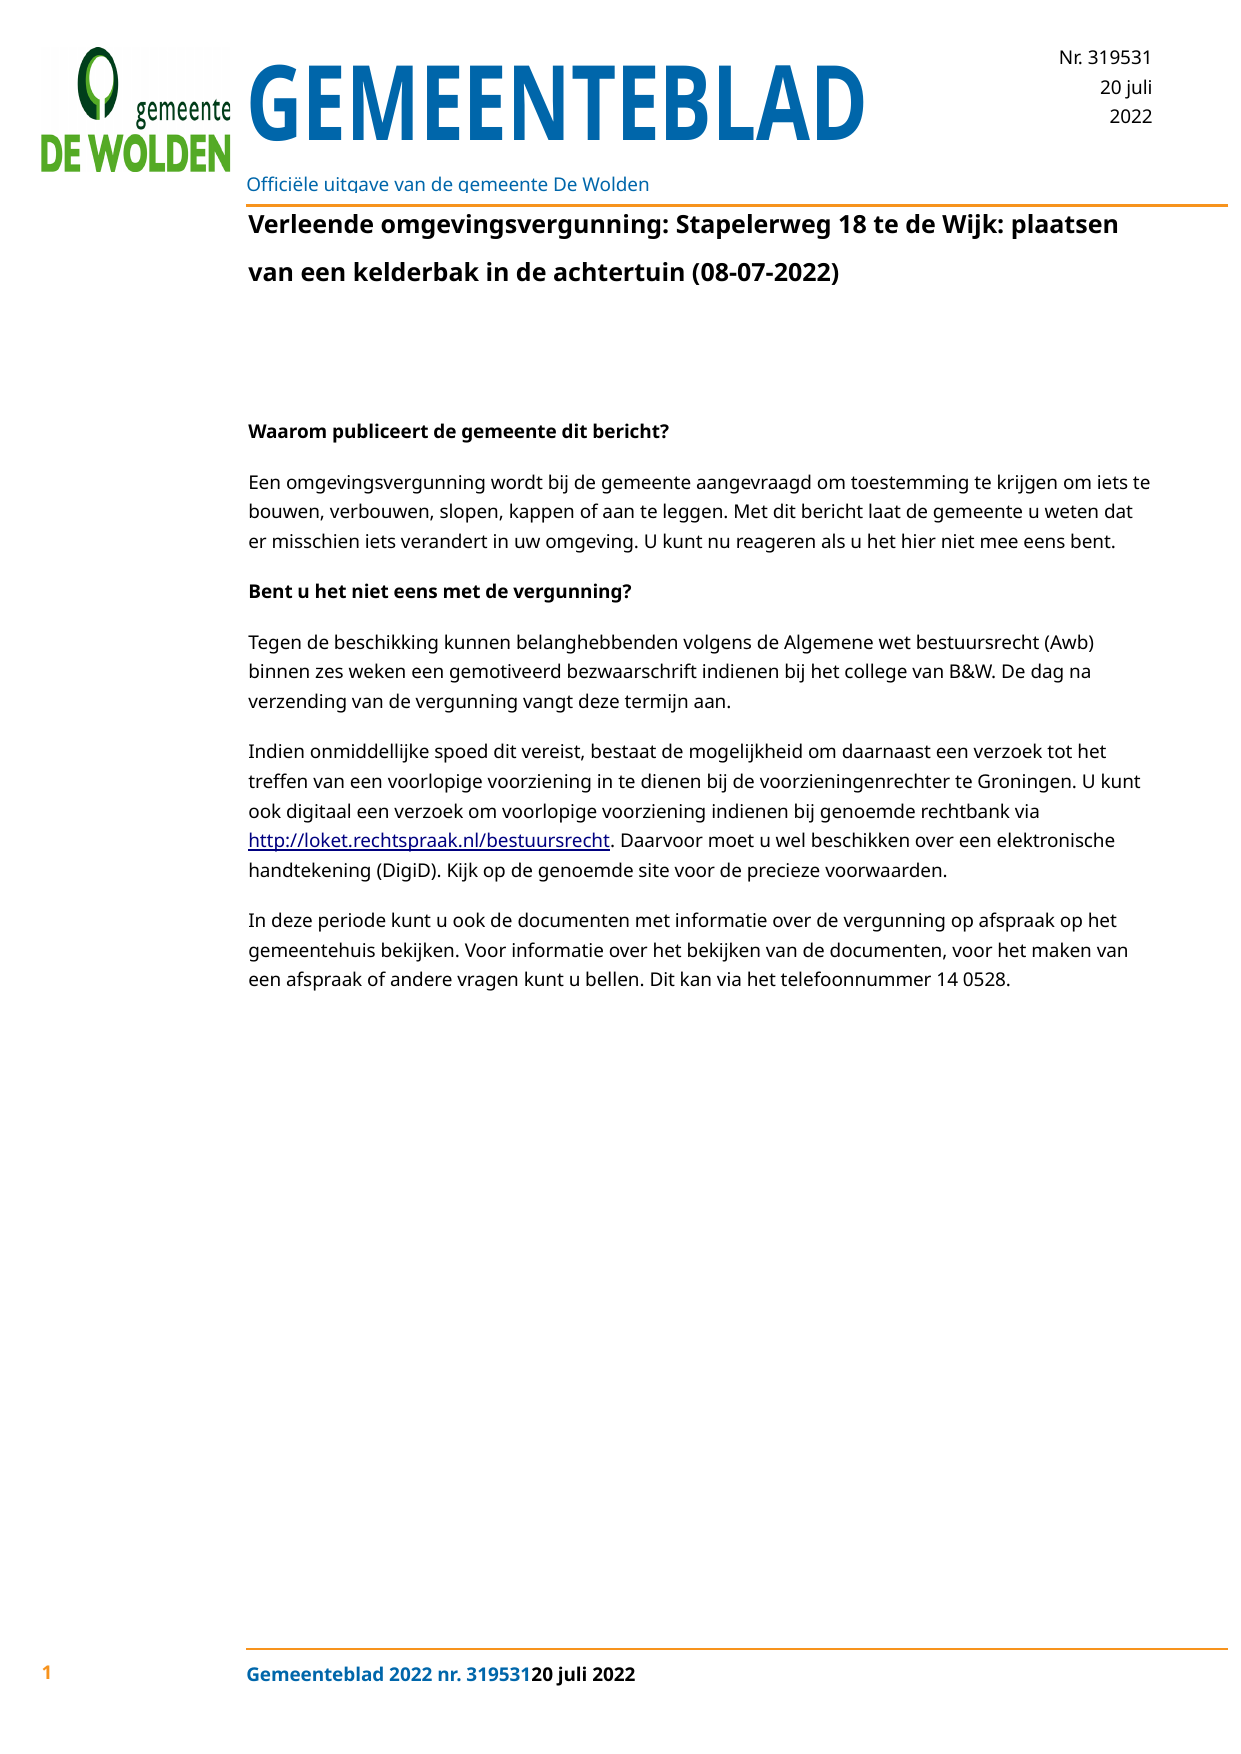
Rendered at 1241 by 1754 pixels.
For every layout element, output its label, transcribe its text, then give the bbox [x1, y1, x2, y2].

picture [41, 47, 231, 172]
text Een omgevingsvergunning wordt bij de gemeente aangevraagd om toestemming te krijgen om iets te bouwen, verbouwen, slopen, kappen of aan te leggen. Met dit bericht laat de gemeente u weten dat er misschien iets verandert in uw omgeving. U kunt nu reageren als u het hier niet mee eens bent. [248, 469, 1152, 554]
text In deze periode kunt u ook de documenten met informatie over de vergunning op afspraak op het gemeentehuis bekijken. Voor informatie over het bekijken van de documenten, voor het maken van een afspraak of andere vragen kunt u bellen. Dit kan via het telefoonnummer 14 0528. [248, 907, 1152, 992]
text Verleende omgevingsvergunning: Stapelerweg 18 te de Wijk: plaatsen van een kelderbak in de achtertuin (08-07-2022) [248, 207, 1152, 288]
text Waarom publiceert de gemeente dit bericht? [248, 419, 1152, 444]
text Indien onmiddellijke spoed dit vereist, bestaat de mogelijkheid om daarnaast een verzoek tot het treffen van een voorlopige voorziening in te dienen bij de voorzieningenrechter te Groningen. U kunt ook digitaal een verzoek om voorlopige voorziening indienen bij genoemde rechtbank via http://loket.rechtspraak.nl/bestuursrecht. Daarvoor moet u wel beschikken over een elektronische handtekening (DigiD). Kijk op de genoemde site voor de precieze voorwaarden. [248, 739, 1152, 883]
text Tegen de beschikking kunnen belanghebbenden volgens de Algemene wet bestuursrecht (Awb) binnen zes weken een gemotiveerd bezwaarschrift indienen bij het college van B&W. De dag na verzending van de vergunning vangt deze termijn aan. [248, 629, 1152, 714]
text Bent u het niet eens met de vergunning? [248, 579, 1152, 604]
